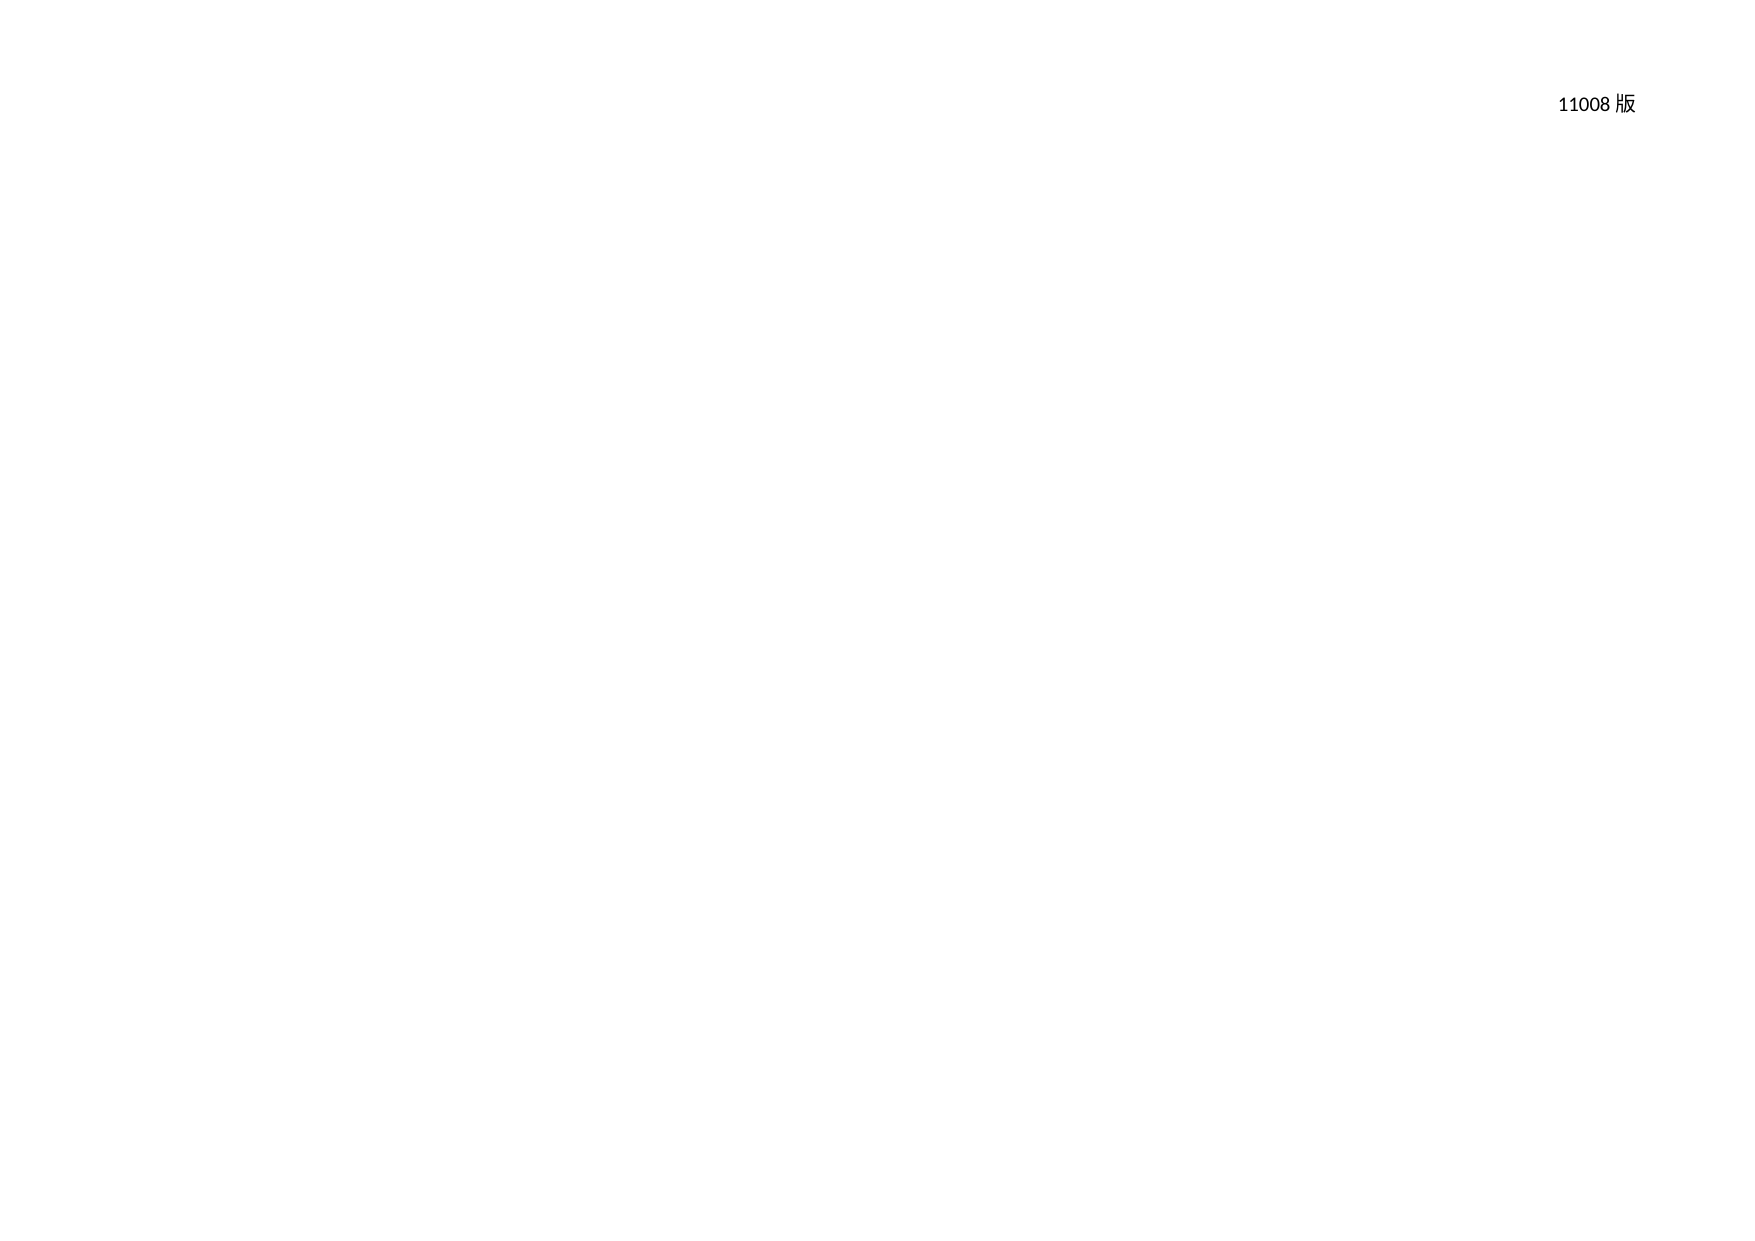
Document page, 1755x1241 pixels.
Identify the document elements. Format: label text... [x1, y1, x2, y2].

text 11008 版 [252, 87, 1636, 117]
